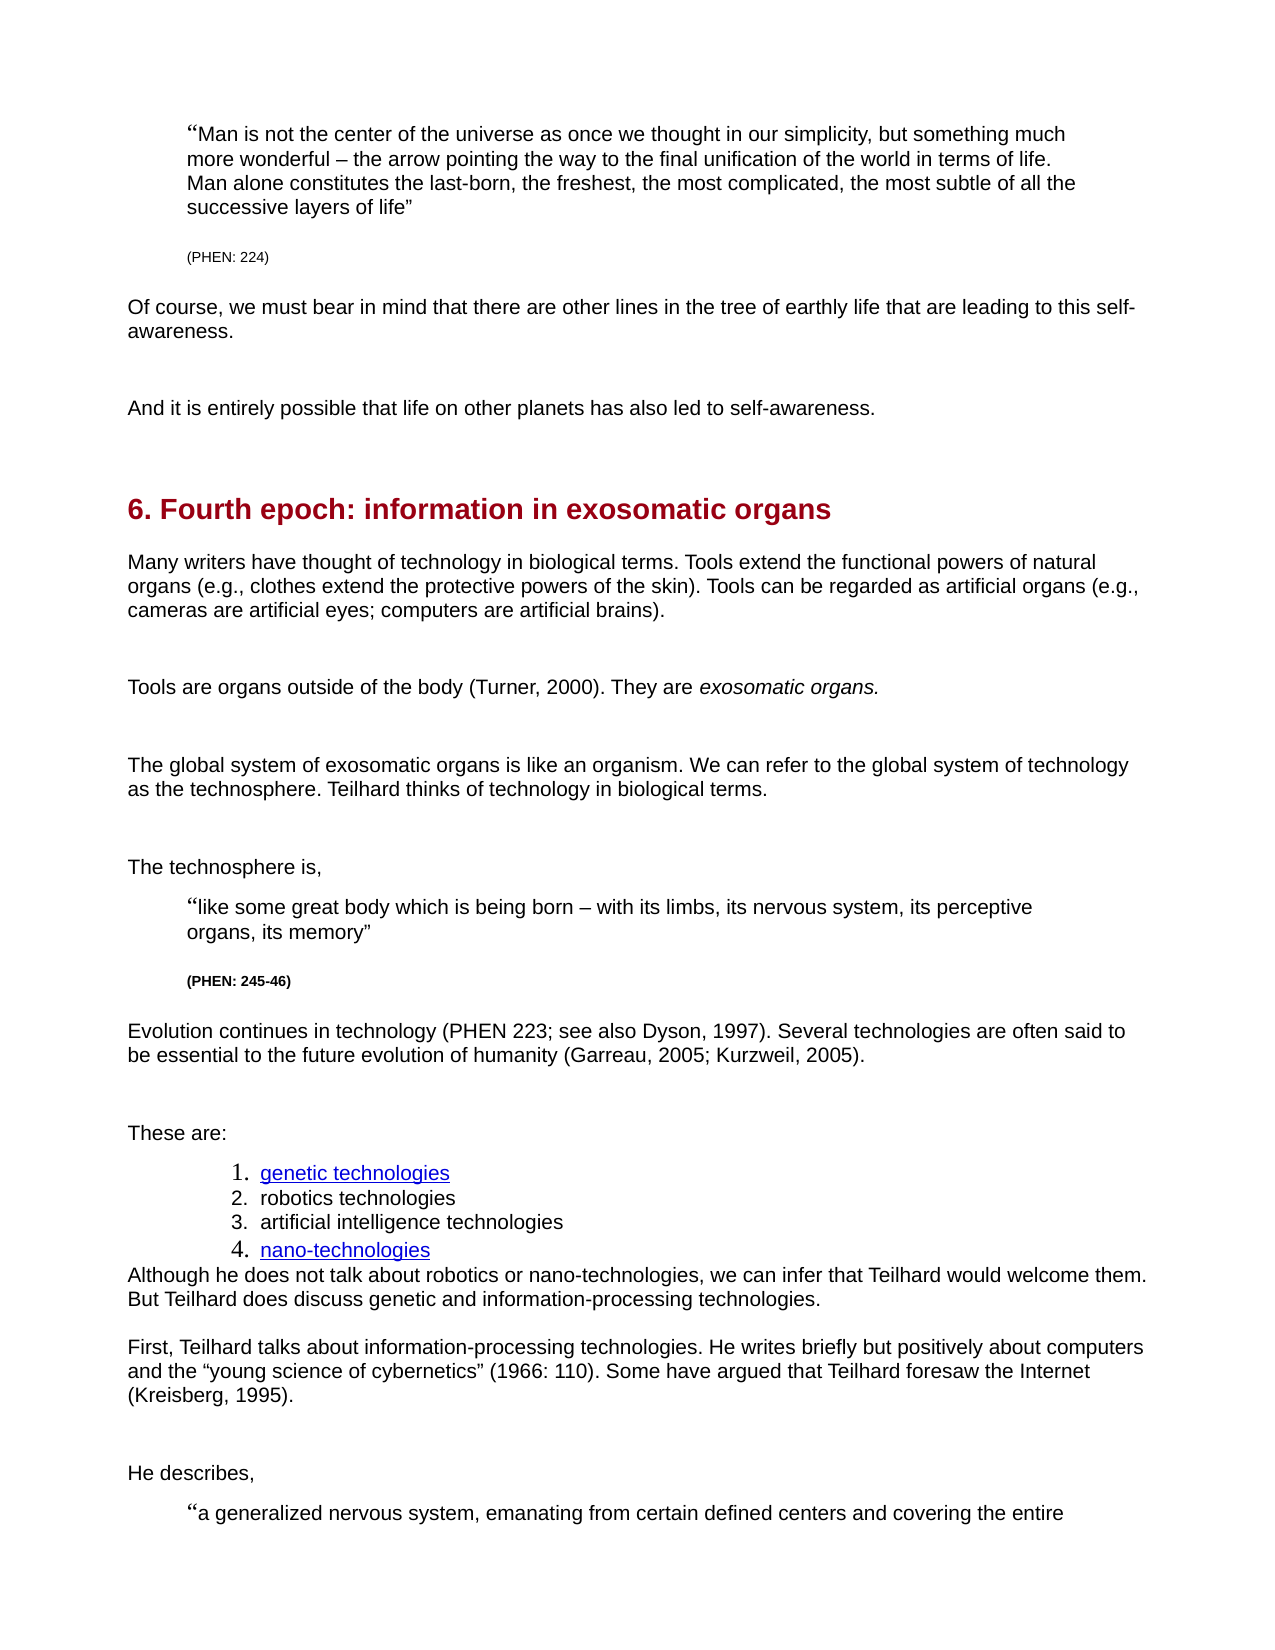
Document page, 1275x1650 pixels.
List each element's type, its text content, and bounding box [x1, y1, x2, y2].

list artificial intelligence technologies [231, 1210, 1095, 1234]
text Although he does not talk about robotics or nano-technologies, we can infer that Teilhard would welcome them. But Teilhard does discuss genetic and information-processing technologies. First, Teilhard talks about information-processing technologies. He writes briefly but positively about computers and the “young science of cybernetics” (1966: 110). Some have argued that Teilhard foresaw the Internet (Kreisberg, 1995). [127, 1263, 1154, 1407]
list genetic technologies [231, 1157, 1095, 1186]
text “a generalized nervous system, emanating from certain defined centers and covering the entire [187, 1497, 1095, 1526]
text (PHEN: 224) [187, 248, 1095, 265]
text The global system of exosomatic organs is like an organism. We can refer to the global system of technology as the technosphere. Teilhard thinks of technology in biological terms. [127, 753, 1154, 801]
text The technosphere is, [127, 854, 1154, 878]
text “Man is not the center of the universe as once we thought in our simplicity, but something much more wonderful – the arrow pointing the way to the final unification of the world in terms of life. Man alone constitutes the last-born, the freshest, the most complicated, the most subtle of all the successive layers of life” [187, 118, 1095, 219]
text Tools are organs outside of the body (Turner, 2000). They are exosomatic organs. [127, 675, 1154, 699]
text And it is entirely possible that life on other planets has also led to self-awareness. 6. Fourth epoch: information in exosomatic organs Many writers have thought of technology in biological terms. Tools extend the functional powers of natural organs (e.g., clothes extend the protective powers of the skin). Tools can be regarded as artificial organs (e.g., cameras are artificial eyes; computers are artificial brains). [127, 396, 1154, 621]
text Evolution continues in technology (PHEN 223; see also Dyson, 1997). Several technologies are often said to be essential to the future evolution of humanity (Garreau, 2005; Kurzweil, 2005). [127, 1019, 1154, 1067]
text Of course, we must bear in mind that there are other lines in the tree of earthly life that are leading to this self-awareness. [127, 294, 1154, 342]
text (PHEN: 245-46) [187, 973, 1095, 990]
text He describes, [127, 1460, 1154, 1484]
list nano-technologies [231, 1234, 1095, 1263]
list robotics technologies [231, 1186, 1095, 1210]
text “like some great body which is being born – with its limbs, its nervous system, its perceptive organs, its memory” [187, 891, 1095, 944]
text These are: [127, 1121, 1154, 1145]
